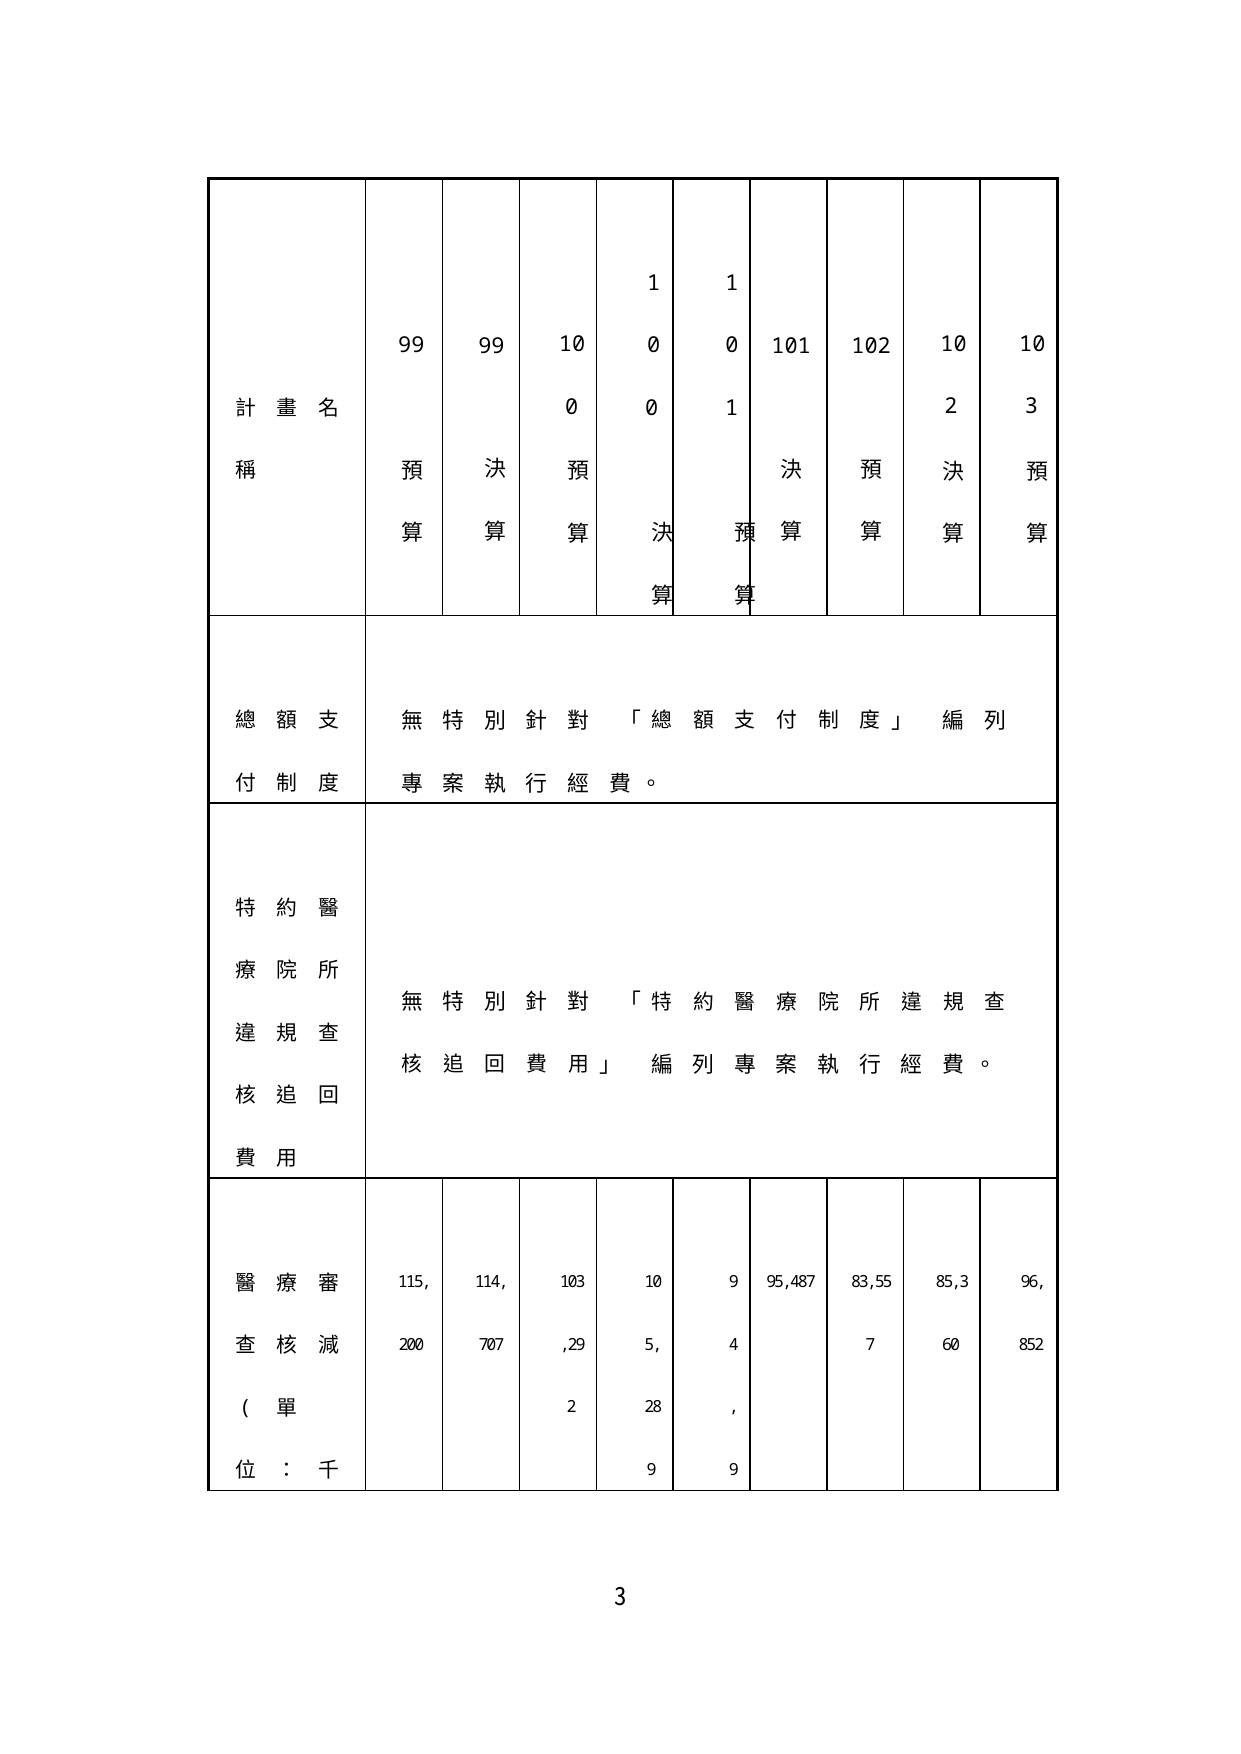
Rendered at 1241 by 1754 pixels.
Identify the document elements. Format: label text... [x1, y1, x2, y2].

table_header 103 預算 [981, 180, 1056, 614]
table_cell 94,9 [674, 1179, 749, 1490]
table_cell 83,557 [828, 1179, 903, 1490]
table_header 100 預算 [520, 180, 596, 614]
table_header 102 預算 [828, 180, 903, 614]
table_header 100 決算 [597, 180, 672, 614]
table_cell 96,852 [981, 1179, 1056, 1490]
table_cell 無特別針對「特約醫療院所違規查核追回費用」編列專案執行經費。 [366, 804, 1056, 1177]
table_header 計畫名稱 [210, 180, 365, 614]
table_cell 85,360 [904, 1179, 979, 1490]
table_header 101 預算 [674, 180, 749, 614]
table_header 102 決算 [904, 180, 979, 614]
table_cell 105,289 [597, 1179, 672, 1490]
table_cell 95,487 [751, 1179, 826, 1490]
table_cell 115,200 [366, 1179, 442, 1490]
table_cell 114,707 [443, 1179, 519, 1490]
table_header 101 決算 [751, 180, 826, 614]
table_cell 無特別針對「總額支付制度」編列專案執行經費。 [366, 616, 1056, 802]
table_cell 特約醫療院所違規查核追回費用 [210, 804, 365, 1177]
table_header 99 決算 [443, 180, 519, 614]
table_cell 醫療審查核減(單位：千 [210, 1179, 365, 1490]
table_cell 103,292 [520, 1179, 596, 1490]
table_header 99 預算 [366, 180, 442, 614]
table_cell 總額支付制度 [210, 616, 365, 802]
